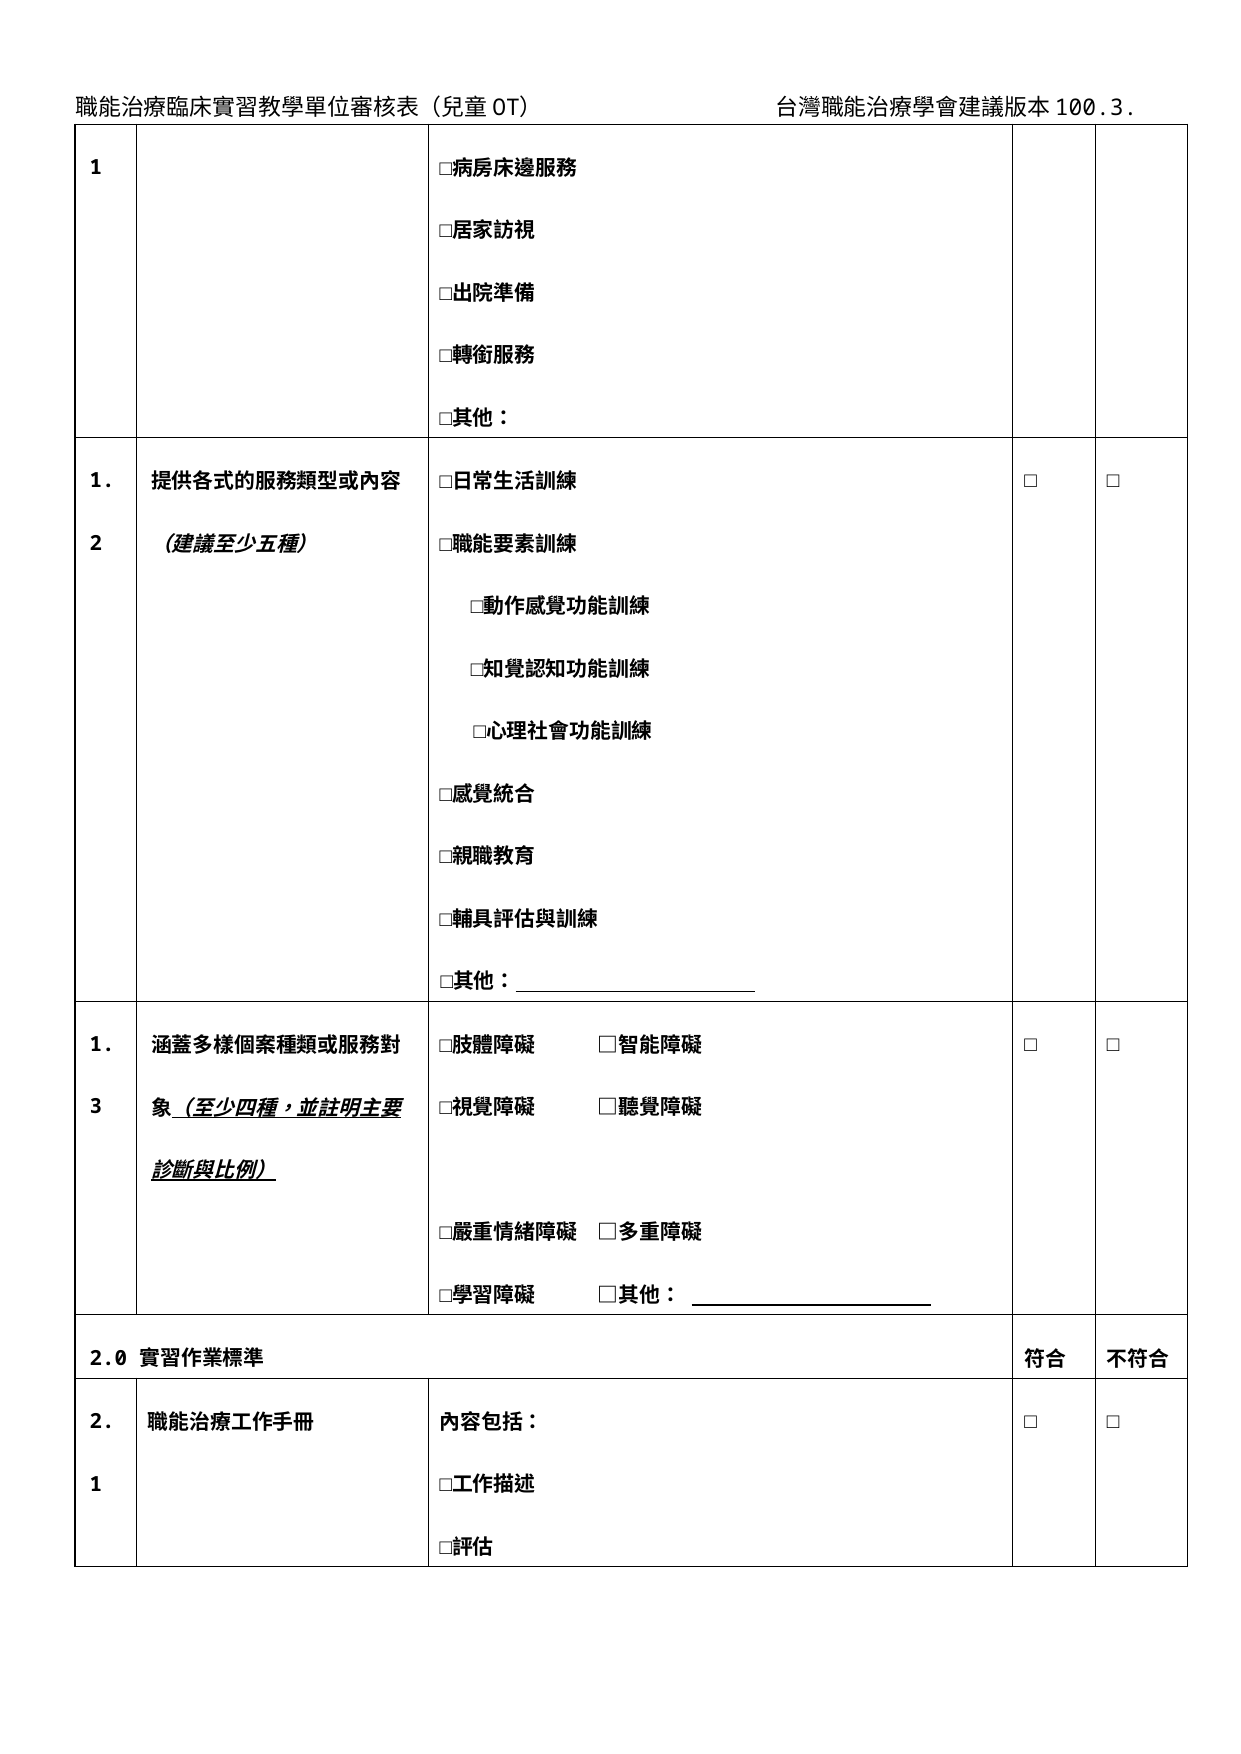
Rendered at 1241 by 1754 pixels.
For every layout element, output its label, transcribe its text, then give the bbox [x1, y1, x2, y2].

table_cell □肢體障礙 □智能障礙 □視覺障礙 □聽覺障礙 □嚴重情緒障礙 □多重障礙 □學習障礙 □其他： [429, 1002, 1012, 1314]
table_cell [1096, 125, 1187, 437]
table_cell □病房床邊服務 □居家訪視 □出院準備 □轉銜服務 □其他： [429, 125, 1012, 437]
table_cell 內容包括： □工作描述 □評估 [429, 1379, 1012, 1566]
table_cell □日常生活訓練 □職能要素訓練 □動作感覺功能訓練 □知覺認知功能訓練 □心理社會功能訓練 □感覺統合 □親職教育 □輔具評估與訓練 □其他： [429, 438, 1012, 1001]
table_cell □ [1013, 1379, 1095, 1566]
table_cell □ [1096, 1379, 1187, 1566]
table_cell 符合 [1013, 1315, 1095, 1378]
table_cell □ [1096, 1002, 1187, 1314]
table_cell 提供各式的服務類型或內容（建議至少五種） [137, 438, 428, 1001]
table_cell □ [1013, 438, 1095, 1001]
table_cell 不符合 [1096, 1315, 1187, 1378]
table_cell 1 [76, 125, 136, 437]
table_cell □ [1096, 438, 1187, 1001]
table_cell 涵蓋多樣個案種類或服務對象（至少四種，並註明主要診斷與比例） [137, 1002, 428, 1314]
table_cell 2.0 實習作業標準 [76, 1315, 1012, 1378]
table_cell 職能治療工作手冊 [137, 1379, 428, 1566]
table_cell [1013, 125, 1095, 437]
table_cell 1.2 [76, 438, 136, 1001]
table_cell 2.1 [76, 1379, 136, 1566]
table_cell □ [1013, 1002, 1095, 1314]
table_cell 1.3 [76, 1002, 136, 1314]
table_cell [137, 125, 428, 437]
